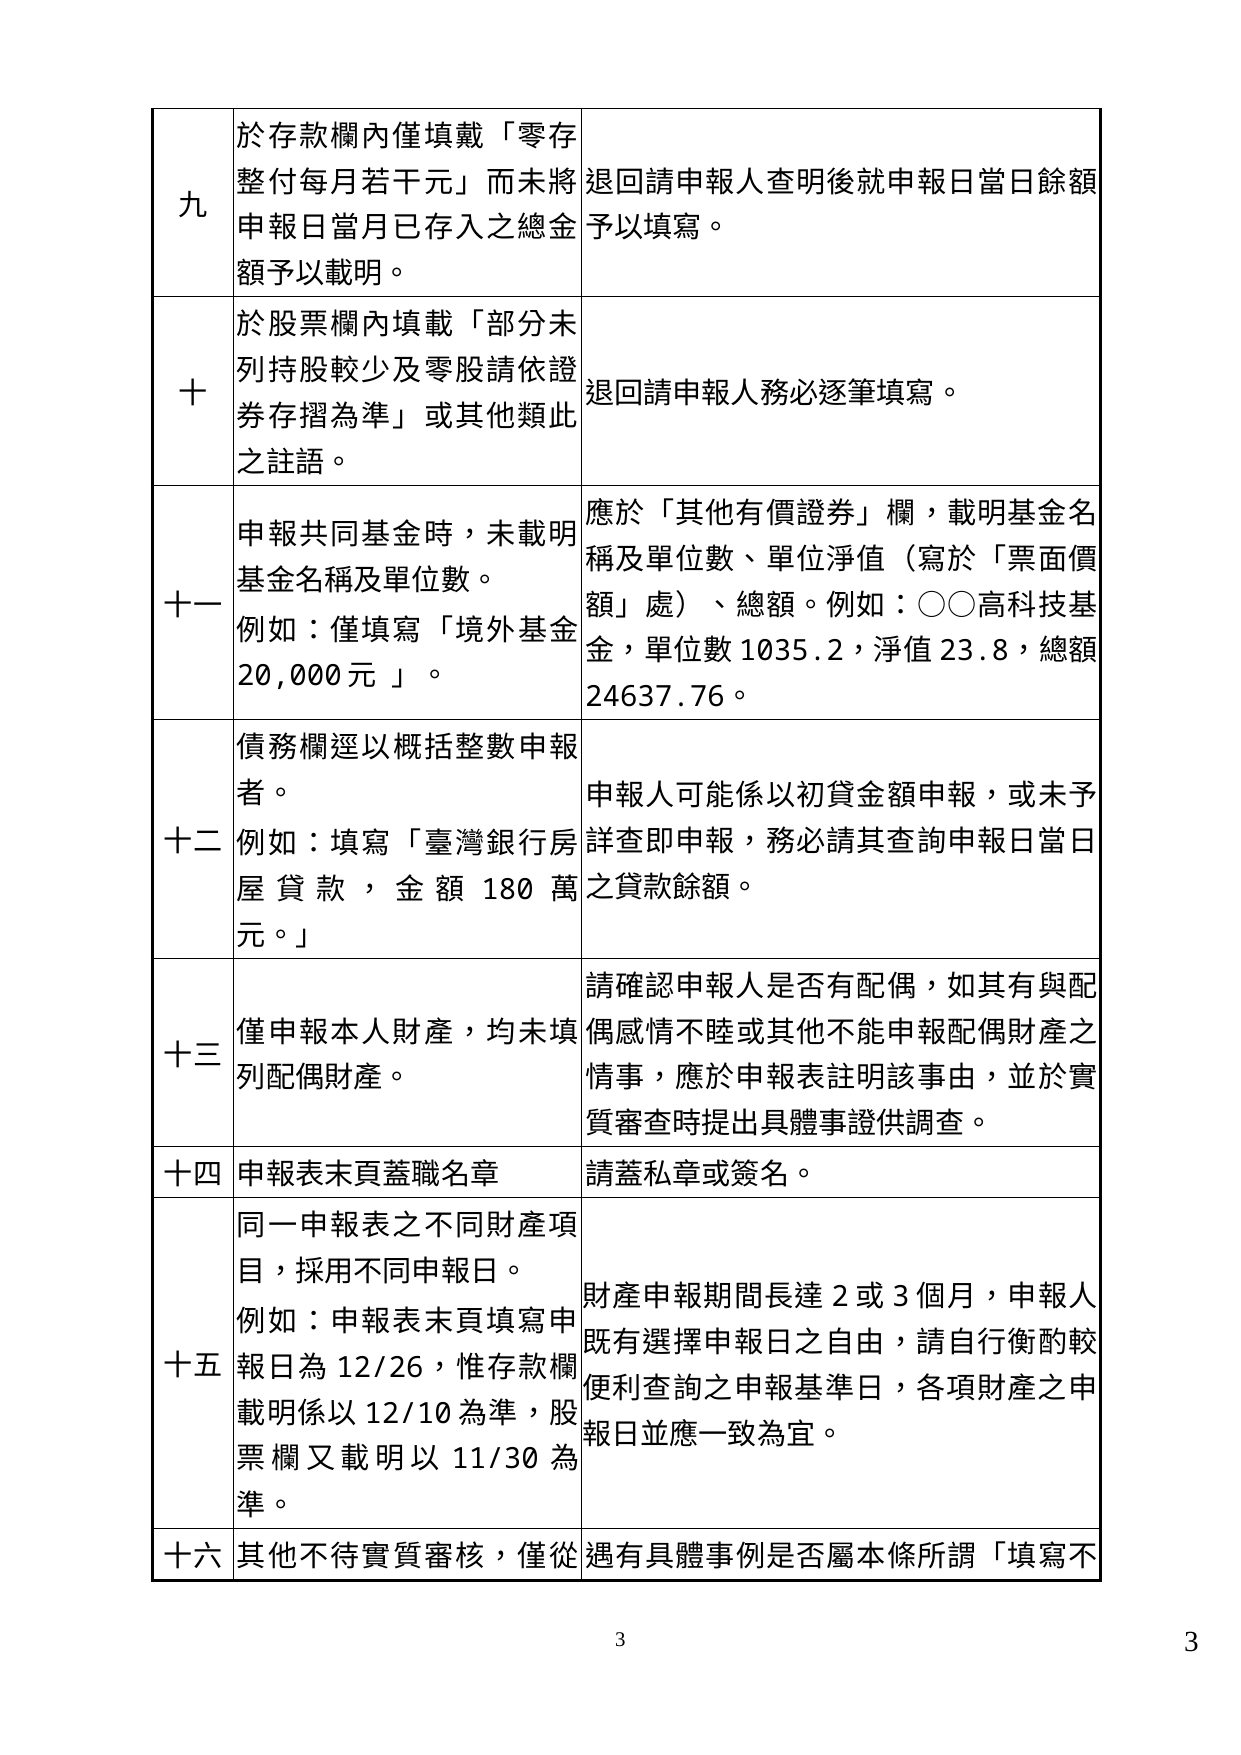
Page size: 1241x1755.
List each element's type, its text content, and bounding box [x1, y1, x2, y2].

table_cell 退回請申報人查明後就申報日當日餘額予以填寫。 [582, 109, 1099, 296]
table_cell 十 [154, 297, 233, 485]
table_cell 請蓋私章或簽名。 [582, 1147, 1099, 1197]
table_cell 同一申報表之不同財產項目，採用不同申報日。 例如：申報表末頁填寫申報日為12/26，惟存款欄載明係以12/10為準，股票欄又載明以11/30為準。 [234, 1198, 581, 1527]
table_cell 財產申報期間長達2或3個月，申報人既有選擇申報日之自由，請自行衡酌較便利查詢之申報基準日，各項財產之申報日並應一致為宜。 [582, 1198, 1099, 1527]
table_cell 十二 [154, 720, 233, 958]
table_cell 於股票欄內填載「部分未列持股較少及零股請依證券存摺為準」或其他類此之註語。 [234, 297, 581, 485]
table_cell 十四 [154, 1147, 233, 1197]
table_cell 於存款欄內僅填戴「零存整付每月若干元」而未將申報日當月已存入之總金額予以載明。 [234, 109, 581, 296]
table_cell 九 [154, 109, 233, 296]
table_cell 債務欄逕以概括整數申報者。 例如：填寫「臺灣銀行房屋貸款，金額180萬元。」 [234, 720, 581, 958]
table_cell 僅申報本人財產，均未填列配偶財產。 [234, 959, 581, 1146]
table_cell 申報表末頁蓋職名章 [234, 1147, 581, 1197]
table_cell 申報共同基金時，未載明基金名稱及單位數。 例如：僅填寫「境外基金 20,000元 」。 [234, 486, 581, 719]
table_cell 十五 [154, 1198, 233, 1527]
table_cell 申報人可能係以初貸金額申報，或未予詳查即申報，務必請其查詢申報日當日之貸款餘額。 [582, 720, 1099, 958]
table_cell 十三 [154, 959, 233, 1146]
table_cell 退回請申報人務必逐筆填寫。 [582, 297, 1099, 485]
table_cell 請確認申報人是否有配偶，如其有與配偶感情不睦或其他不能申報配偶財產之情事，應於申報表註明該事由，並於實質審查時提出具體事證供調查。 [582, 959, 1099, 1146]
table_cell 遇有具體事例是否屬本條所謂「填寫不 [582, 1529, 1099, 1578]
table_cell 十六 [154, 1529, 233, 1578]
table_cell 其他不待實質審核，僅從 [234, 1529, 581, 1578]
table_cell 應於「其他有價證券」欄，載明基金名稱及單位數、單位淨值（寫於「票面價額」處）、總額。例如：○○高科技基金，單位數1035.2，淨值23.8，總額24637.76。 [582, 486, 1099, 719]
table_cell 十一 [154, 486, 233, 719]
